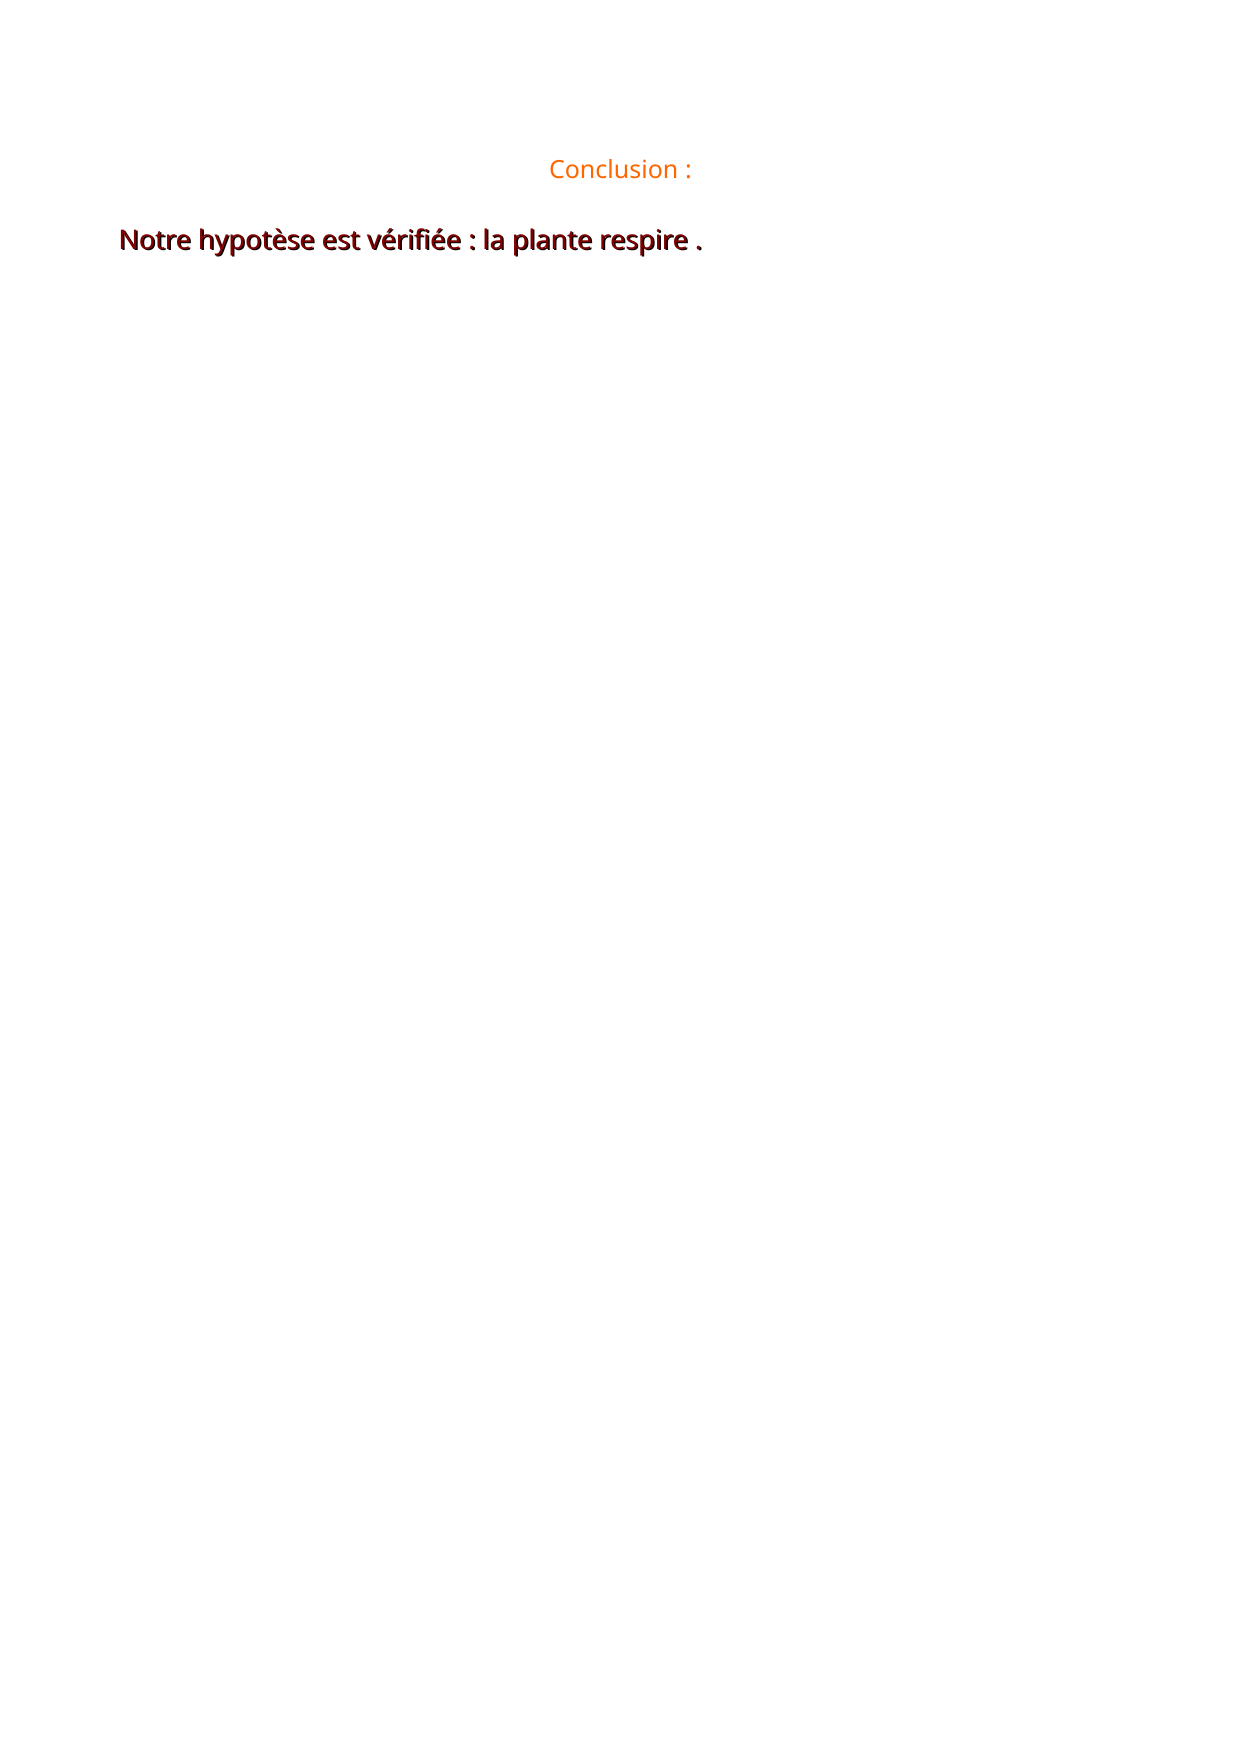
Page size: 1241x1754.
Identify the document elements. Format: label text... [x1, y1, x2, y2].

text Conclusion : [118, 152, 1122, 186]
text Notre hypotèse est vérifiée : la plante respire . [118, 220, 1122, 257]
